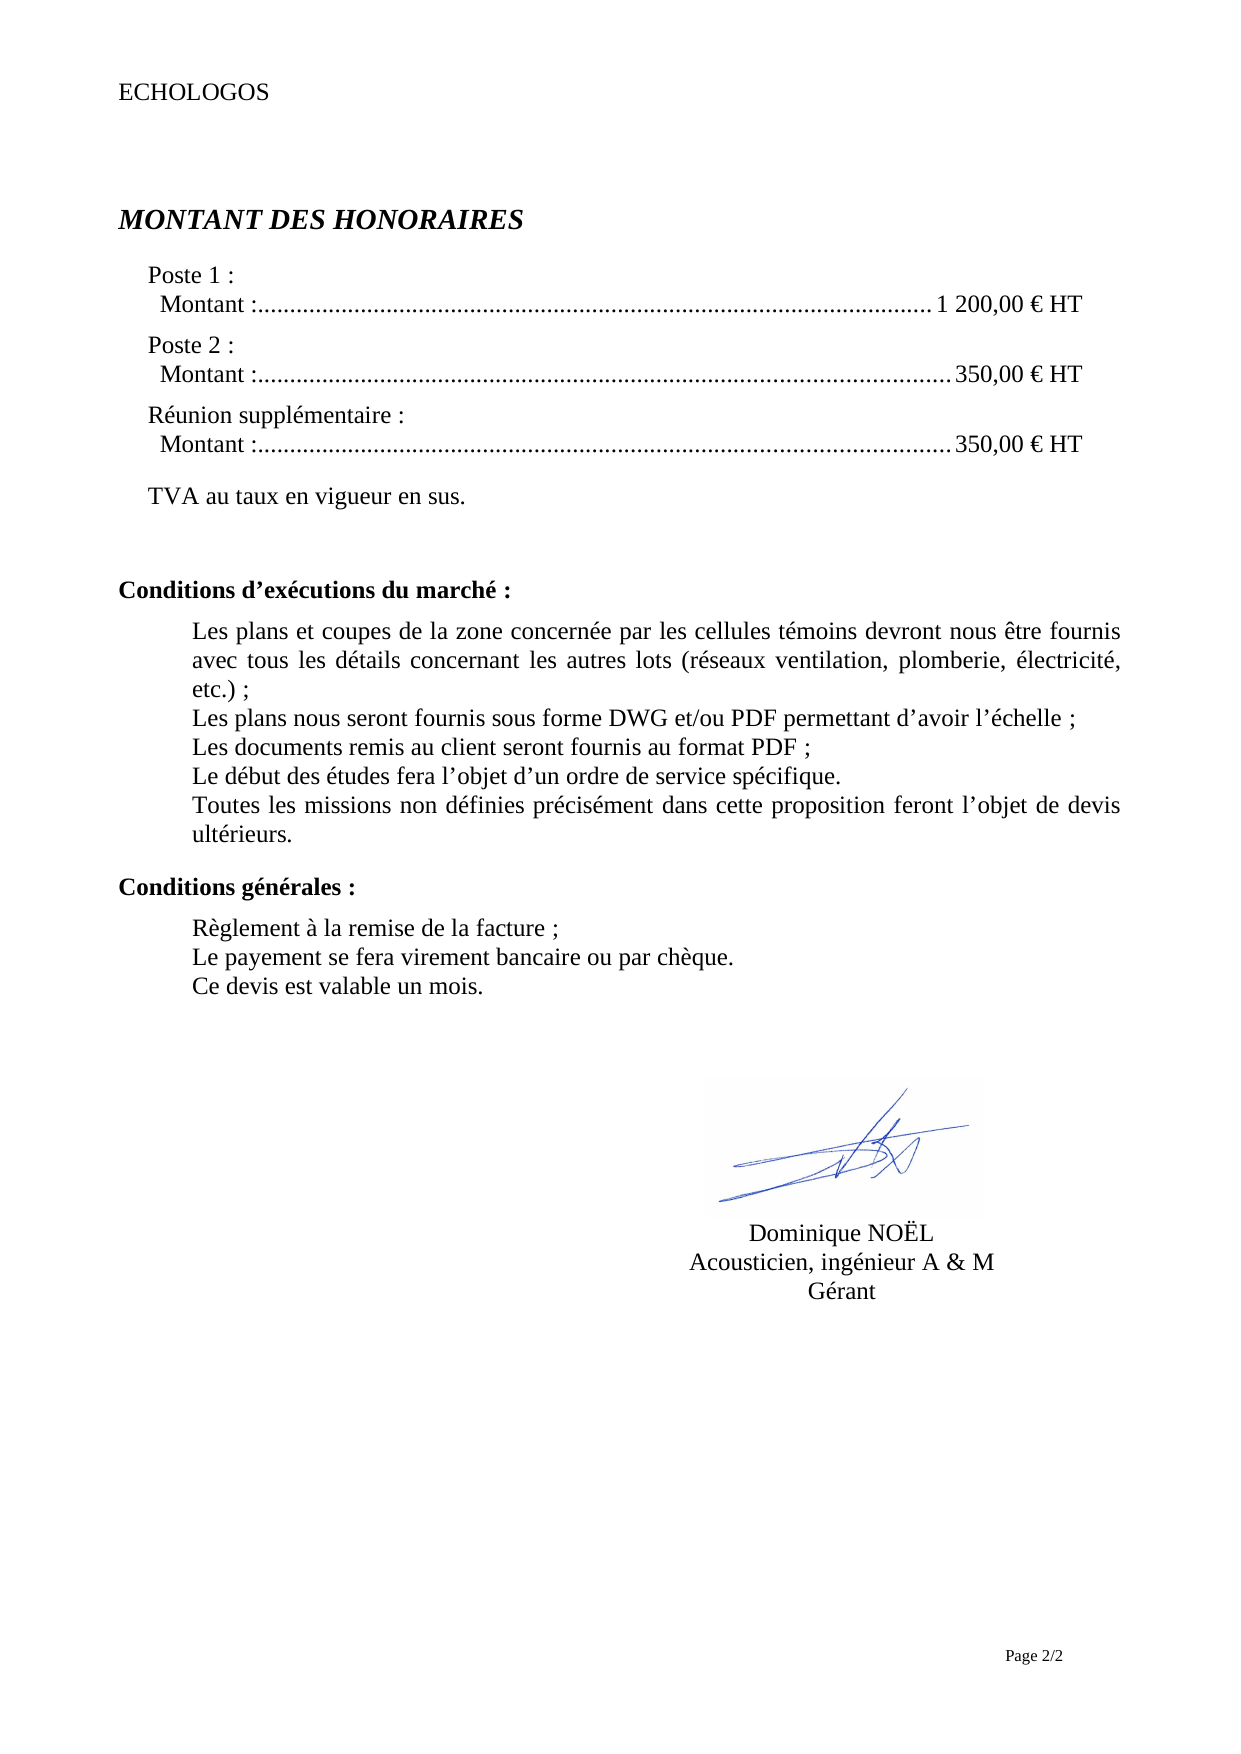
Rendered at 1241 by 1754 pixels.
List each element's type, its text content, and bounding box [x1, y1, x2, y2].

text Règlement à la remise de la facture ; [192, 913, 1122, 942]
text Réunion supplémentaire : [148, 399, 1122, 429]
text Montant : 1 200,00 € HT [159, 289, 1122, 318]
text Les plans nous seront fournis sous forme DWG et/ou PDF permettant d’avoir l’échelle ; [192, 703, 1122, 732]
subtitle Conditions générales : [118, 872, 1122, 901]
picture [704, 1077, 985, 1218]
text Poste 2 : [148, 330, 1122, 359]
text Les documents remis au client seront fournis au format PDF ; [192, 732, 1122, 761]
text Poste 1 : [148, 260, 1122, 289]
subtitle Conditions d’exécutions du marché : [118, 575, 1122, 604]
text Le payement se fera virement bancaire ou par chèque. [192, 942, 1122, 971]
subtitle Montant des honoraires [118, 203, 1122, 236]
text Montant : 350,00 € HT [159, 359, 1122, 388]
text TVA au taux en vigueur en sus. [148, 481, 1122, 510]
text Toutes les missions non définies précisément dans cette proposition feront l’objet de devis ultérieurs. [192, 790, 1122, 848]
text Montant : 350,00 € HT [159, 429, 1122, 458]
text Les plans et coupes de la zone concernée par les cellules témoins devront nous être fournis avec tous les détails concernant les autres lots (réseaux ventilation, plomberie, électricité, etc.) ; [192, 616, 1122, 703]
text Ce devis est valable un mois. [192, 971, 1122, 1000]
text Le début des études fera l’objet d’un ordre de service spécifique. [192, 761, 1122, 790]
text Dominique NOËL Acousticien, ingénieur A & M Gérant [561, 1052, 1122, 1305]
